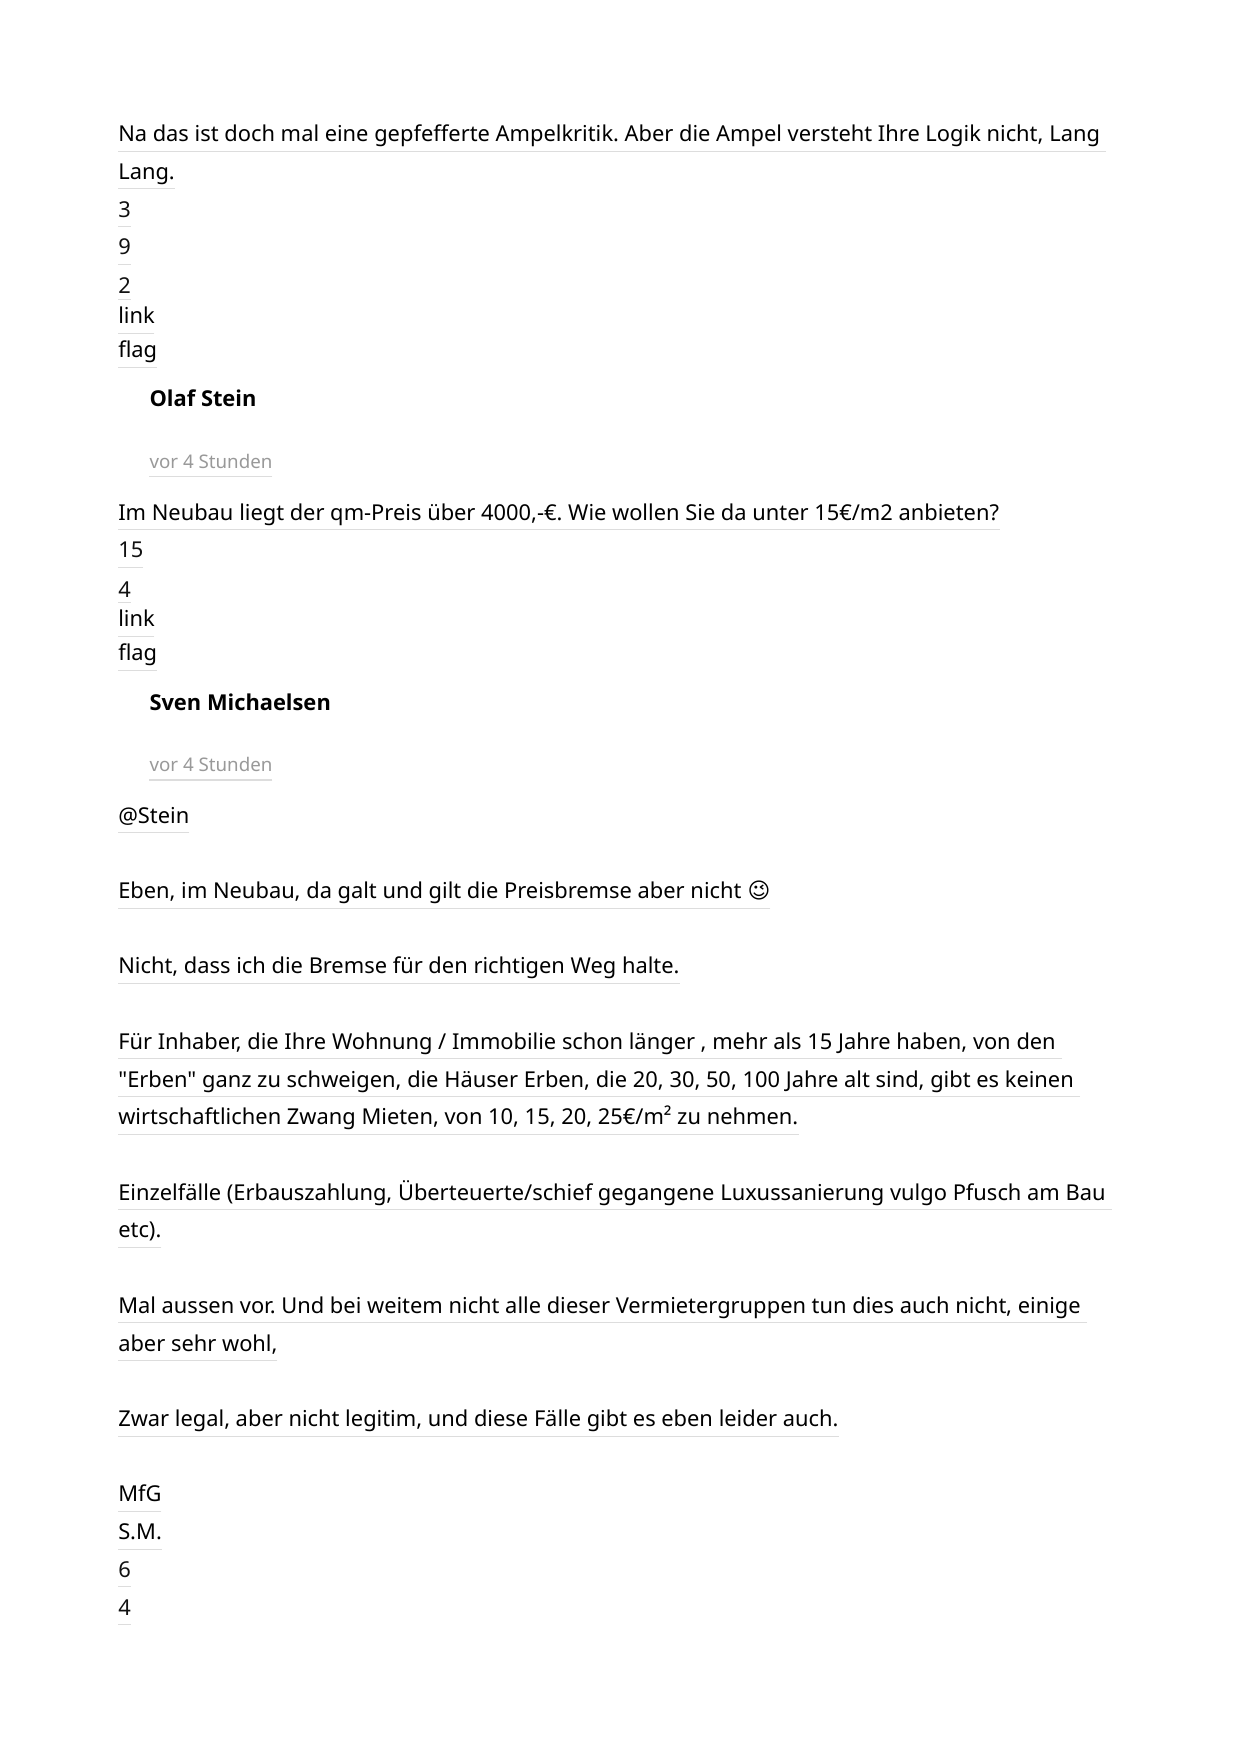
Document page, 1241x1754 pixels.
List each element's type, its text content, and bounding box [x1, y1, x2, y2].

text vor 4 Stunden [149, 448, 1117, 477]
text link [118, 603, 1122, 637]
text Na das ist doch mal eine gepfefferte Ampelkritik. Aber die Ampel versteht Ihre Logik nicht, Lang Lang. [118, 118, 1122, 189]
text 4 [118, 572, 1122, 603]
text 6 [118, 1554, 1122, 1587]
text Sven Michaelsen [149, 686, 1122, 716]
text @Stein Eben, im Neubau, da galt und gilt die Preisbremse aber nicht 😉 Nicht, dass ich die Bremse für den richtigen Weg halte. Für Inhaber, die Ihre Wohnung / Immobilie schon länger , mehr als 15 Jahre haben, von den "Erben" ganz zu schweigen, die Häuser Erben, die 20, 30, 50, 100 Jahre alt sind, gibt es keinen wirtschaftlichen Zwang Mieten, von 10, 15, 20, 25€/m² zu nehmen. Einzelfälle (Erbauszahlung, Überteuerte/schief gegangene Luxussanierung vulgo Pfusch am Bau etc). Mal aussen vor. Und bei weitem nicht alle dieser Vermietergruppen tun dies auch nicht, einige aber sehr wohl, Zwar legal, aber nicht legitim, und diese Fälle gibt es eben leider auch. MfG S.M. [118, 799, 1122, 1550]
text 2 [118, 269, 1122, 300]
text flag [118, 334, 1122, 368]
text vor 4 Stunden [149, 751, 1117, 781]
text 15 [118, 534, 1122, 568]
text flag [118, 637, 1122, 671]
text 4 [118, 1591, 1122, 1625]
text 3 [118, 193, 1122, 227]
text Olaf Stein [149, 383, 1122, 413]
text Im Neubau liegt der qm-Preis über 4000,-€. Wie wollen Sie da unter 15€/m2 anbieten? [118, 497, 1122, 530]
text 9 [118, 231, 1122, 265]
text link [118, 300, 1122, 334]
